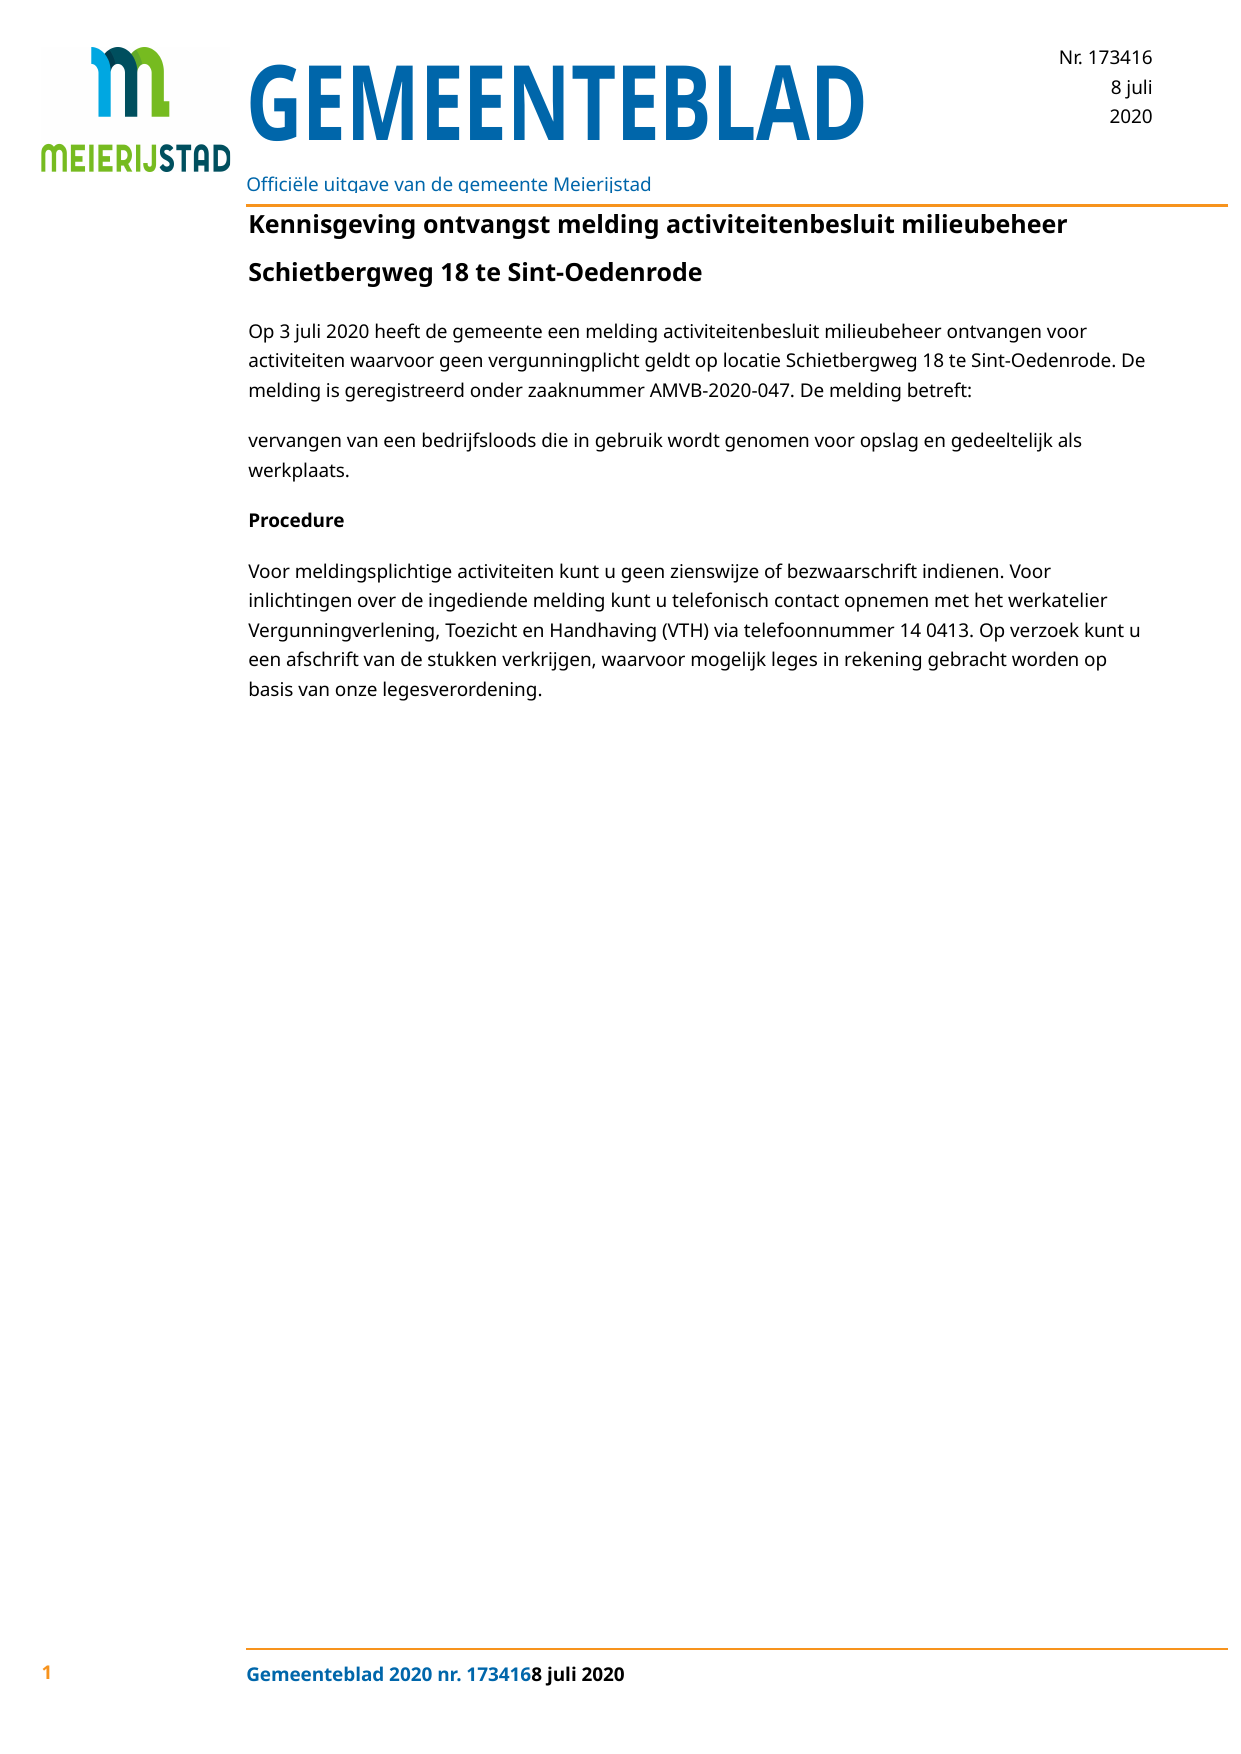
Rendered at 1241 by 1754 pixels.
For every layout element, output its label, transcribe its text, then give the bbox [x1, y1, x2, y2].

text vervangen van een bedrijfsloods die in gebruik wordt genomen voor opslag en gedeeltelijk als werkplaats. [248, 427, 1152, 483]
text Procedure [248, 507, 1152, 533]
picture [41, 47, 231, 172]
text Op 3 juli 2020 heeft de gemeente een melding activiteitenbesluit milieubeheer ontvangen voor activiteiten waarvoor geen vergunningplicht geldt op locatie Schietbergweg 18 te Sint-Oedenrode. De melding is geregistreerd onder zaaknummer AMVB-2020-047. De melding betreft: [248, 318, 1152, 403]
text Kennisgeving ontvangst melding activiteitenbesluit milieubeheer Schietbergweg 18 te Sint-Oedenrode [248, 207, 1152, 288]
text Voor meldingsplichtige activiteiten kunt u geen zienswijze of bezwaarschrift indienen. Voor inlichtingen over de ingediende melding kunt u telefonisch contact opnemen met het werkatelier Vergunningverlening, Toezicht en Handhaving (VTH) via telefoonnummer 14 0413. Op verzoek kunt u een afschrift van de stukken verkrijgen, waarvoor mogelijk leges in rekening gebracht worden op basis van onze legesverordening. [248, 558, 1152, 702]
